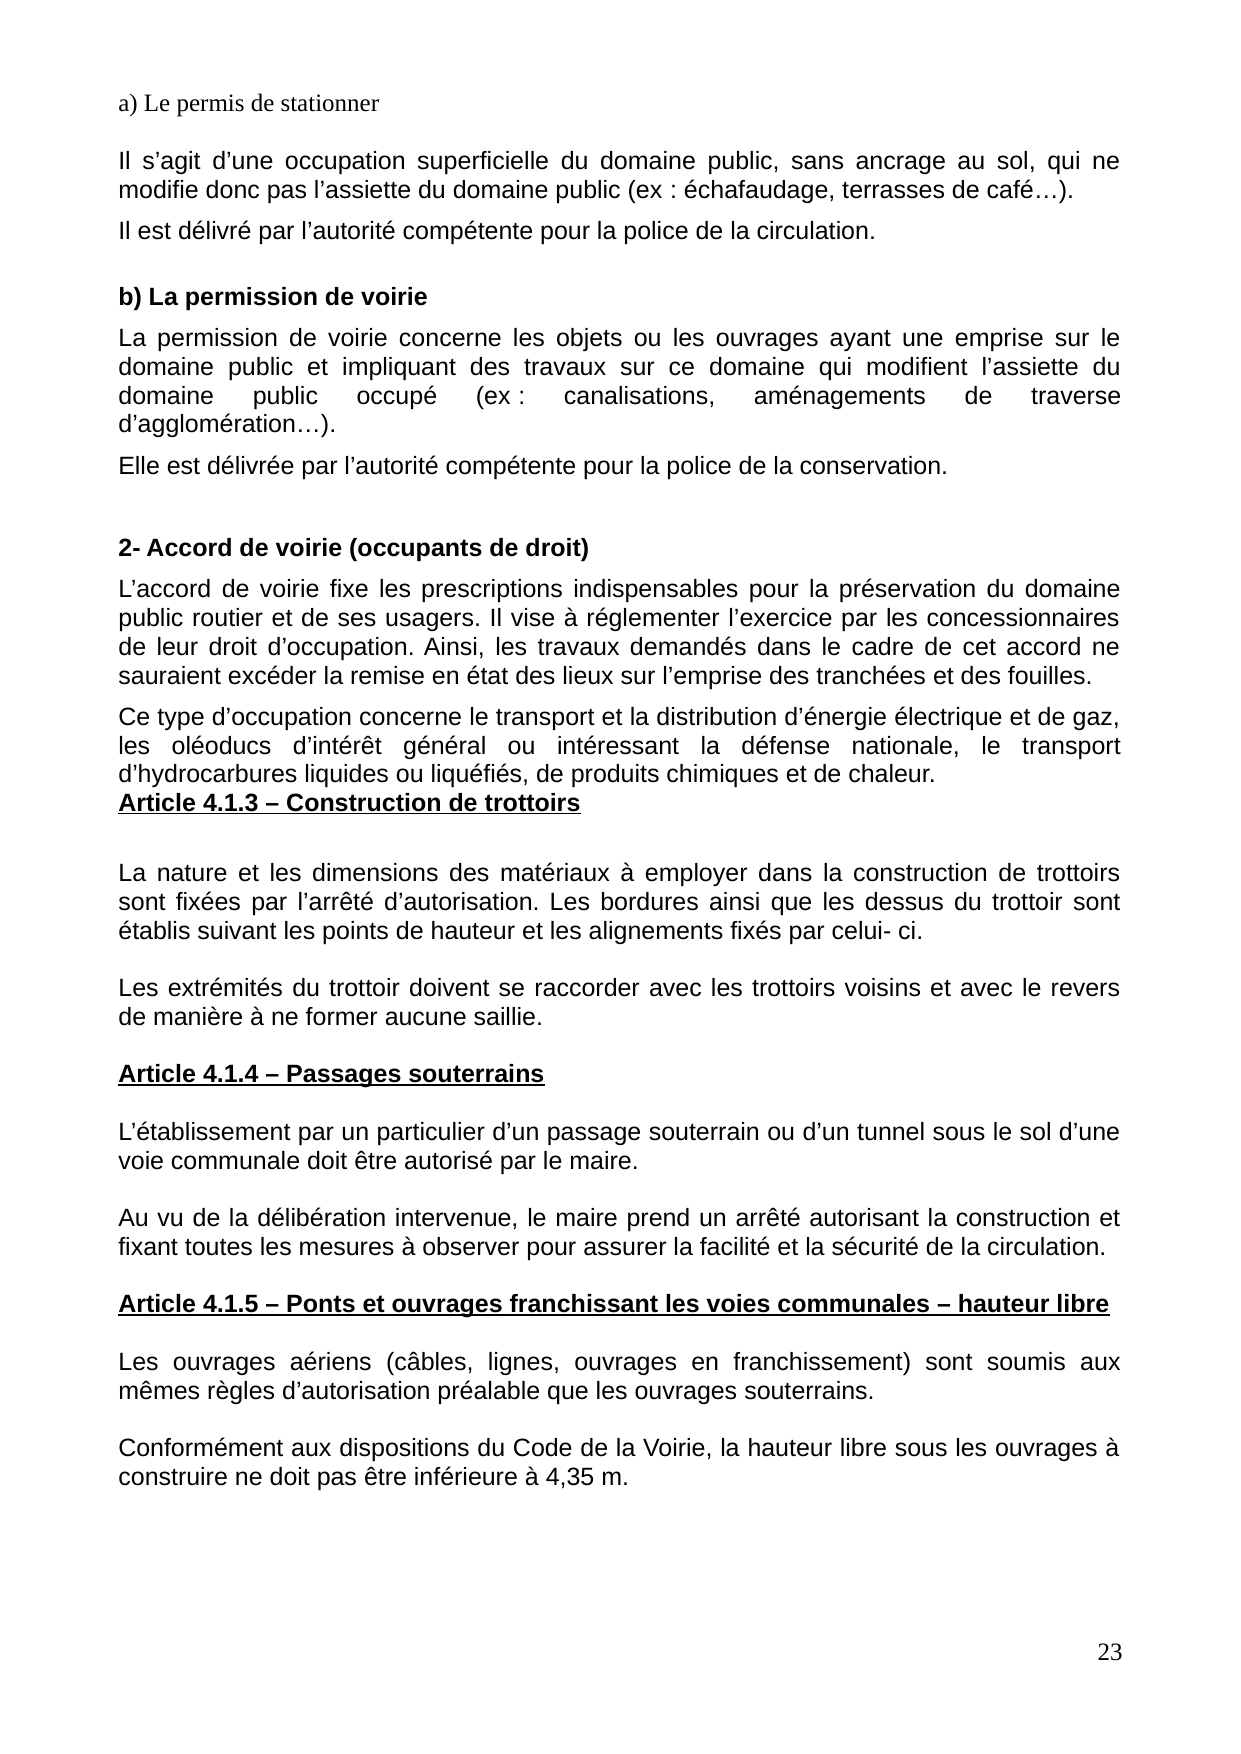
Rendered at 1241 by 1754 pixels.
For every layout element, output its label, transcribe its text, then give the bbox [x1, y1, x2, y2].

text L’établissement par un particulier d’un passage souterrain ou d’un tunnel sous le sol d’une voie communale doit être autorisé par le maire. [118, 1117, 1122, 1174]
text Ce type d’occupation concerne le transport et la distribution d’énergie électrique et de gaz, les oléoducs d’intérêt général ou intéressant la défense nationale, le transport d’hydrocarbures liquides ou liquéfiés, de produits chimiques et de chaleur. [118, 702, 1122, 788]
text Il est délivré par l’autorité compétente pour la police de la circulation. [118, 216, 1122, 245]
text Article 4.1.4 – Passages souterrains [118, 1059, 1122, 1088]
text Au vu de la délibération intervenue, le maire prend un arrêté autorisant la construction et fixant toutes les mesures à observer pour assurer la facilité et la sécurité de la circulation. [118, 1203, 1122, 1261]
text Les extrémités du trottoir doivent se raccorder avec les trottoirs voisins et avec le revers de manière à ne former aucune saillie. [118, 973, 1122, 1031]
text 2- Accord de voirie (occupants de droit) [118, 533, 1122, 562]
text La nature et les dimensions des matériaux à employer dans la construction de trottoirs sont fixées par l’arrêté d’autorisation. Les bordures ainsi que les dessus du trottoir sont établis suivant les points de hauteur et les alignements fixés par celui- ci. [118, 858, 1122, 944]
text Conformément aux dispositions du Code de la Voirie, la hauteur libre sous les ouvrages à construire ne doit pas être inférieure à 4,35 m. [118, 1433, 1122, 1491]
text b) La permission de voirie [118, 282, 1122, 311]
text L’accord de voirie fixe les prescriptions indispensables pour la préservation du domaine public routier et de ses usagers. Il vise à réglementer l’exercice par les concessionnaires de leur droit d’occupation. Ainsi, les travaux demandés dans le cadre de cet accord ne sauraient excéder la remise en état des lieux sur l’emprise des tranchées et des fouilles. [118, 574, 1122, 689]
text Elle est délivrée par l’autorité compétente pour la police de la conservation. [118, 451, 1122, 479]
text La permission de voirie concerne les objets ou les ouvrages ayant une emprise sur le domaine public et impliquant des travaux sur ce domaine qui modifient l’assiette du domaine public occupé (ex : canalisations, aménagements de traverse d’agglomération…). [118, 323, 1122, 438]
text Les ouvrages aériens (câbles, lignes, ouvrages en franchissement) sont soumis aux mêmes règles d’autorisation préalable que les ouvrages souterrains. [118, 1347, 1122, 1404]
text Il s’agit d’une occupation superficielle du domaine public, sans ancrage au sol, qui ne modifie donc pas l’assiette du domaine public (ex : échafaudage, terrasses de café…). [118, 146, 1122, 203]
text Article 4.1.5 – Ponts et ouvrages franchissant les voies communales – hauteur libre [118, 1289, 1122, 1318]
